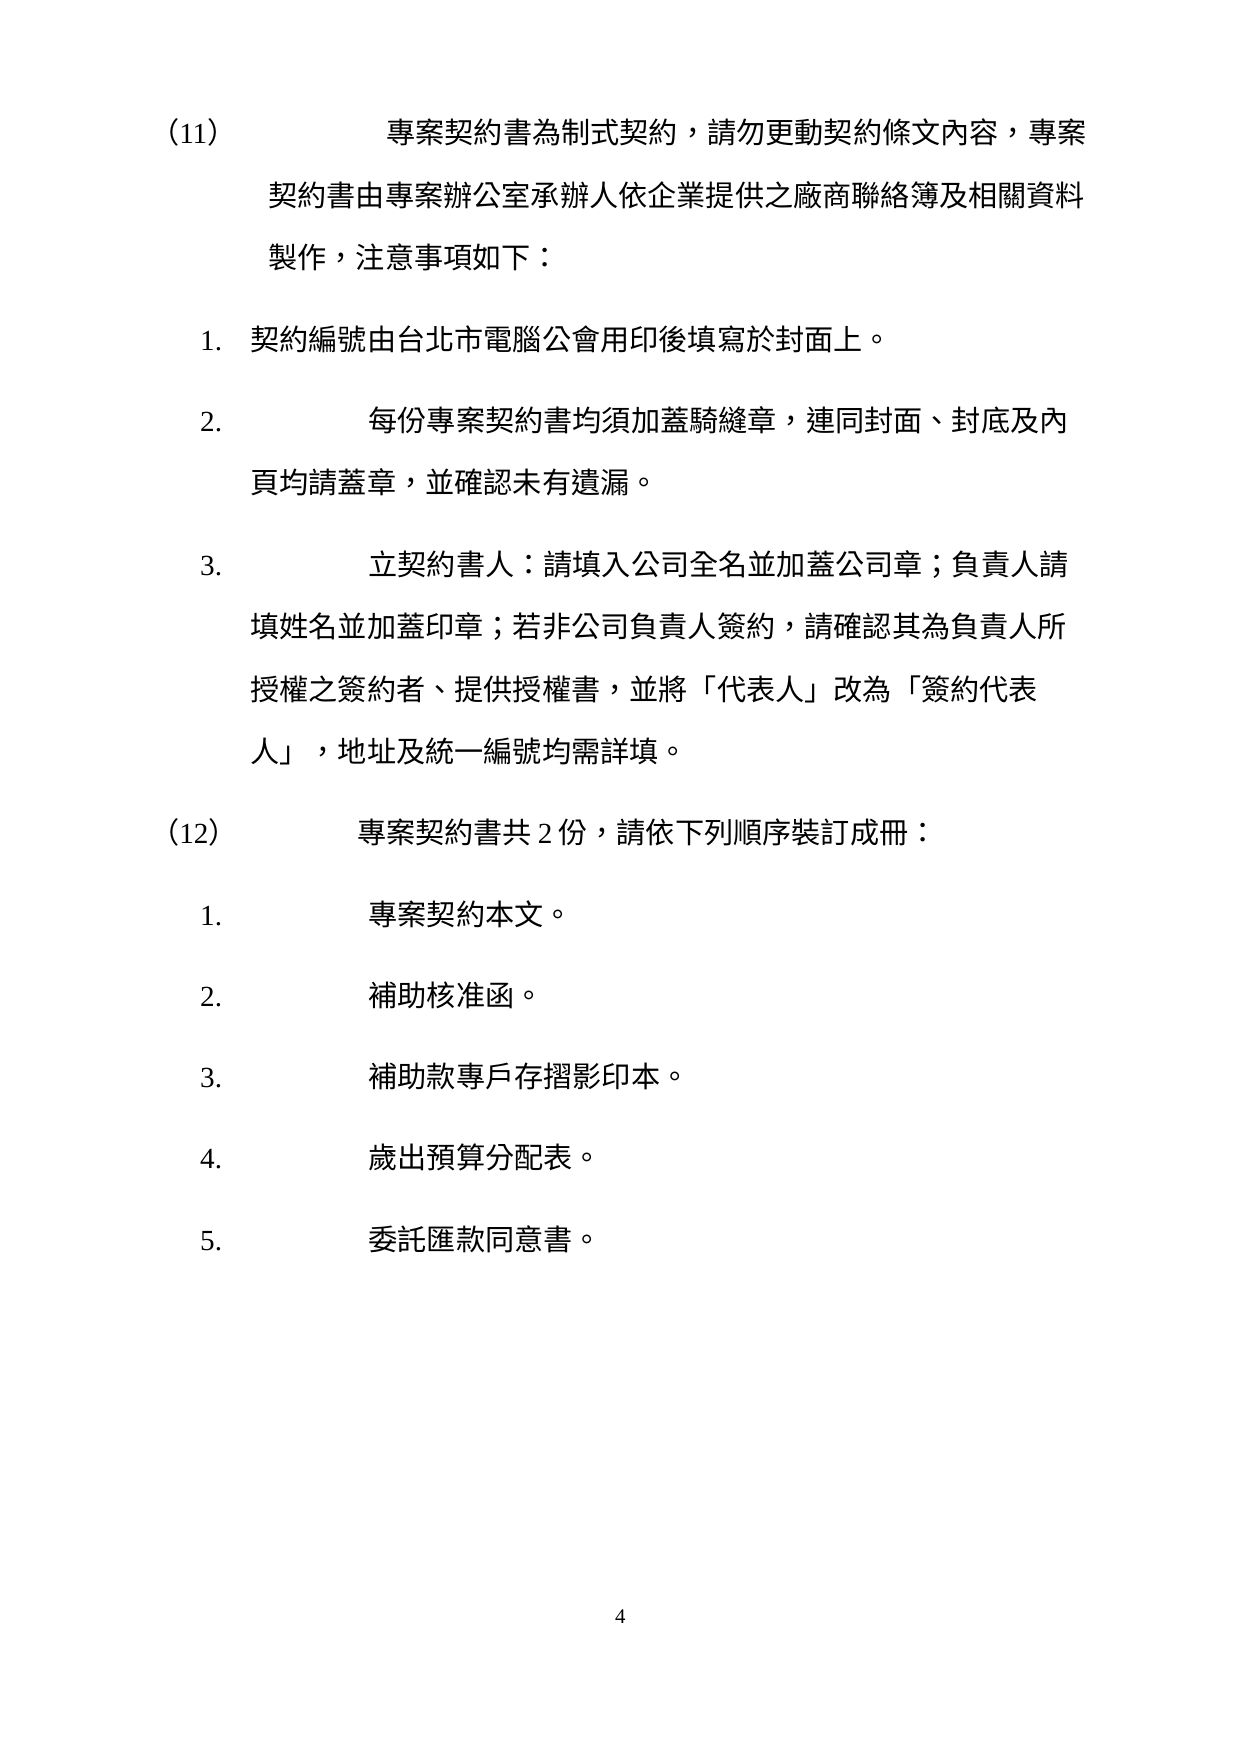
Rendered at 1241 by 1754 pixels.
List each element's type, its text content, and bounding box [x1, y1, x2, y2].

list 歲出預算分配表。 [200, 1114, 1090, 1177]
list 專案契約書共2份，請依下列順序裝訂成冊： [150, 789, 1090, 852]
list 專案契約本文。 [200, 871, 1090, 933]
list 補助核准函。 [200, 952, 1090, 1014]
list 專案契約書為制式契約，請勿更動契約條文內容，專案契約書由專案辦公室承辦人依企業提供之廠商聯絡簿及相關資料製作，注意事項如下： [150, 89, 1090, 277]
list 補助款專戶存摺影印本。 [200, 1033, 1090, 1096]
list 契約編號由台北市電腦公會用印後填寫於封面上。 [200, 296, 1090, 358]
list 委託匯款同意書。 [200, 1196, 1090, 1258]
list 立契約書人：請填入公司全名並加蓋公司章；負責人請填姓名並加蓋印章；若非公司負責人簽約，請確認其為負責人所授權之簽約者、提供授權書，並將「代表人」改為「簽約代表人」，地址及統一編號均需詳填。 [200, 521, 1090, 771]
list 每份專案契約書均須加蓋騎縫章，連同封面、封底及內頁均請蓋章，並確認未有遺漏。 [200, 377, 1090, 502]
